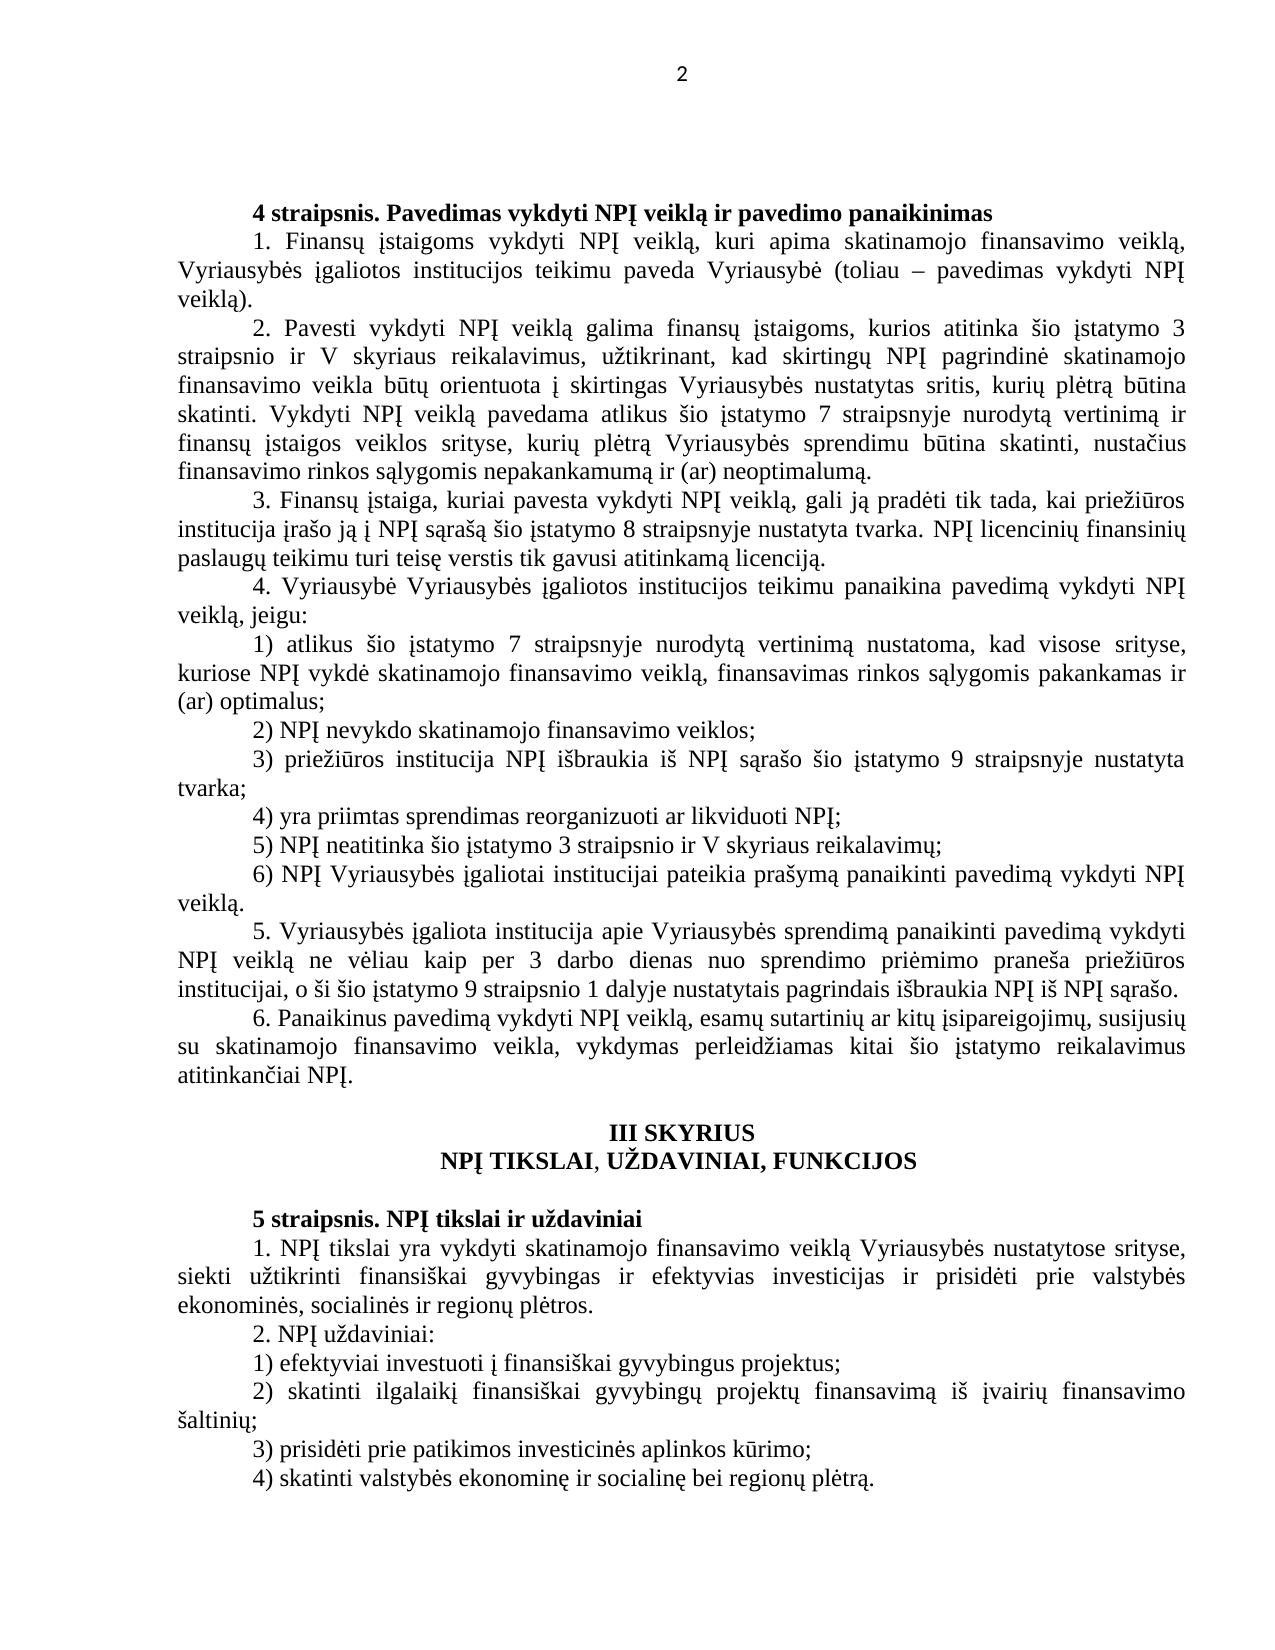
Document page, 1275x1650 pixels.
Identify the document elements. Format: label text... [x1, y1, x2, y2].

text 1) efektyviai investuoti į finansiškai gyvybingus projektus; [177, 1348, 1186, 1376]
text 2. NPĮ uždaviniai: [177, 1319, 1186, 1348]
text 3. Finansų įstaiga, kuriai pavesta vykdyti NPĮ veiklą, gali ją pradėti tik tada, kai priežiūros institucija įrašo ją į NPĮ sąrašą šio įstatymo 8 straipsnyje nustatyta tvarka. NPĮ licencinių finansinių paslaugų teikimu turi teisę verstis tik gavusi atitinkamą licenciją. [177, 485, 1186, 571]
text 4. Vyriausybė Vyriausybės įgaliotos institucijos teikimu panaikina pavedimą vykdyti NPĮ veiklą, jeigu: [177, 571, 1186, 629]
text 3) priežiūros institucija NPĮ išbraukia iš NPĮ sąrašo šio įstatymo 9 straipsnyje nustatyta tvarka; [177, 744, 1186, 801]
text 6. Panaikinus pavedimą vykdyti NPĮ veiklą, esamų sutartinių ar kitų įsipareigojimų, susijusių su skatinamojo finansavimo veikla, vykdymas perleidžiamas kitai šio įstatymo reikalavimus atitinkančiai NPĮ. [177, 1003, 1186, 1089]
text 4) skatinti valstybės ekonominę ir socialinę bei regionų plėtrą. [177, 1463, 1186, 1491]
text 1. Finansų įstaigoms vykdyti NPĮ veiklą, kuri apima skatinamojo finansavimo veiklą, Vyriausybės įgaliotos institucijos teikimu paveda Vyriausybė (toliau – pavedimas vykdyti NPĮ veiklą). [177, 226, 1186, 313]
text 5 straipsnis. NPĮ tikslai ir uždaviniai [177, 1204, 1186, 1233]
text 2) skatinti ilgalaikį finansiškai gyvybingų projektų finansavimą iš įvairių finansavimo šaltinių; [177, 1376, 1186, 1434]
text 2. Pavesti vykdyti NPĮ veiklą galima finansų įstaigoms, kurios atitinka šio įstatymo 3 straipsnio ir V skyriaus reikalavimus, užtikrinant, kad skirtingų NPĮ pagrindinė skatinamojo finansavimo veikla būtų orientuota į skirtingas Vyriausybės nustatytas sritis, kurių plėtrą būtina skatinti. Vykdyti NPĮ veiklą pavedama atlikus šio įstatymo 7 straipsnyje nurodytą vertinimą ir finansų įstaigos veiklos srityse, kurių plėtrą Vyriausybės sprendimu būtina skatinti, nustačius finansavimo rinkos sąlygomis nepakankamumą ir (ar) neoptimalumą. [177, 313, 1186, 485]
text 4 straipsnis. Pavedimas vykdyti NPĮ veiklą ir pavedimo panaikinimas [252, 198, 1186, 226]
text 3) prisidėti prie patikimos investicinės aplinkos kūrimo; [177, 1434, 1186, 1463]
text 2) NPĮ nevykdo skatinamojo finansavimo veiklos; [177, 715, 1186, 744]
text 5) NPĮ neatitinka šio įstatymo 3 straipsnio ir V skyriaus reikalavimų; [177, 830, 1186, 859]
text 1. NPĮ tikslai yra vykdyti skatinamojo finansavimo veiklą Vyriausybės nustatytose srityse, siekti užtikrinti finansiškai gyvybingas ir efektyvias investicijas ir prisidėti prie valstybės ekonominės, socialinės ir regionų plėtros. [177, 1233, 1186, 1319]
text III SKYRIUS [177, 1118, 1186, 1146]
text NPĮ TIKSLAI, UŽDAVINIAI, FUNKCIJOS [177, 1146, 1186, 1175]
text 6) NPĮ Vyriausybės įgaliotai institucijai pateikia prašymą panaikinti pavedimą vykdyti NPĮ veiklą. [177, 859, 1186, 916]
text 5. Vyriausybės įgaliota institucija apie Vyriausybės sprendimą panaikinti pavedimą vykdyti NPĮ veiklą ne vėliau kaip per 3 darbo dienas nuo sprendimo priėmimo praneša priežiūros institucijai, o ši šio įstatymo 9 straipsnio 1 dalyje nustatytais pagrindais išbraukia NPĮ iš NPĮ sąrašo. [177, 916, 1186, 1003]
text 1) atlikus šio įstatymo 7 straipsnyje nurodytą vertinimą nustatoma, kad visose srityse, kuriose NPĮ vykdė skatinamojo finansavimo veiklą, finansavimas rinkos sąlygomis pakankamas ir (ar) optimalus; [177, 629, 1186, 715]
text 4) yra priimtas sprendimas reorganizuoti ar likviduoti NPĮ; [177, 801, 1186, 830]
